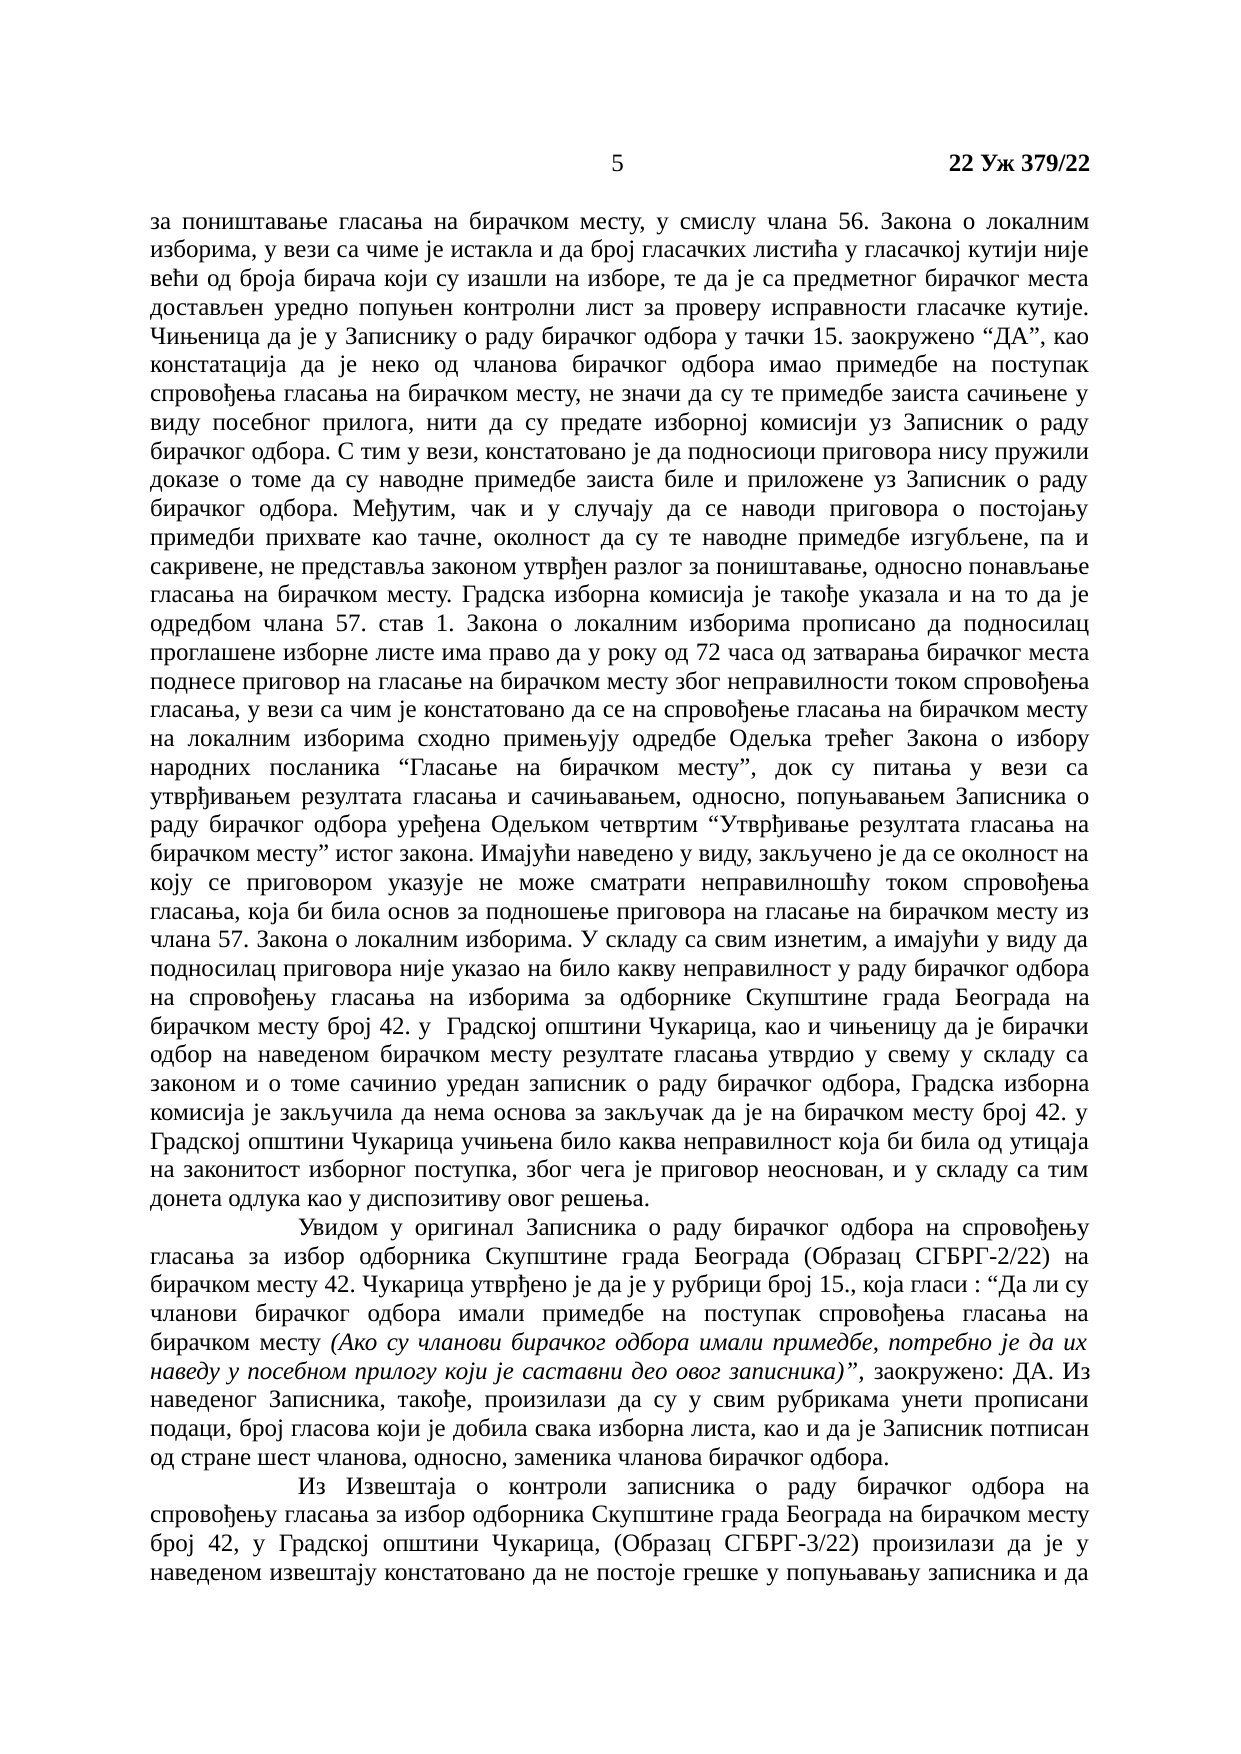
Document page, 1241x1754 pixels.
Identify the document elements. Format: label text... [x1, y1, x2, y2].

text Из Извештаја о контроли записника о раду бирачког одбора на спровођењу гласања за избор одборника Скупштине града Београда на бирачком месту број 42, у Градској општини Чукарица, (Образац СГБРГ-3/22) произилази да је у наведеном извештају констатовано да не постоје грешке у попуњавању записника и да [150, 1471, 1090, 1586]
text Увидом у оригинал Записника о раду бирачког одбора на спровођењу гласања за избор одборника Скупштине града Београда (Образац СГБРГ-2/22) на бирачком месту 42. Чукарица утврђено је да је у рубрици број 15., која гласи : “Да ли су чланови бирачког одбора имали примедбе на поступак спровођења гласања на бирачком месту (Ако су чланови бирачког одбора имали примедбе, потребно је да их наведу у посебном прилогу који је саставни део овог записника)”, заокружено: ДА. Из наведеног Записника, такође, произилази да су у свим рубрикама унети прописани подаци, број гласова који је добила свака изборна листа, као и да је Записник потписан од стране шест чланова, односно, заменика чланова бирачког одбора. [150, 1212, 1090, 1471]
text за поништавање гласања на бирачком месту, у смислу члана 56. Закона о локалним изборима, у вези са чиме је истакла и да број гласачких листића у гласачкој кутији није већи од броја бирача који су изашли на изборе, те да је са предметног бирачког места достављен уредно попуњен контролни лист за проверу исправности гласачке кутије. Чињеница да је у Записнику о раду бирачког одбора у тачки 15. заокружено “ДА”, као констатација да је неко од чланова бирачког одбора имао примедбе на поступак спровођења гласања на бирачком месту, не значи да су те примедбе заиста сачињене у виду посебног прилога, нити да су предате изборној комисији уз Записник о раду бирачког одбора. С тим у вези, констатовано је да подносиоци приговора нису пружили доказе о томе да су наводне примедбе заиста биле и приложене уз Записник о раду бирачког одбора. Међутим, чак и у случају да се наводи приговора о постојању примедби прихвате као тачне, околност да су те наводне примедбе изгубљене, па и сакривене, не представља законом утврђен разлог за поништавање, односно понављање гласања на бирачком месту. Градска изборна комисија је такође указала и на то да је одредбом члана 57. став 1. Закона о локалним изборима прописано да подносилац проглашене изборне листе има право да у року од 72 часа од затварања бирачког места поднесе приговор на гласање на бирачком месту због неправилности током спровођења гласања, у вези са чим је констатовано да се на спровођење гласања на бирачком месту на локалним изборима сходно примењују одредбе Одељка трећег Закона о избору народних посланика “Гласање на бирачком месту”, док су питања у вези са утврђивањем резултата гласања и сачињавањем, односно, попуњавањем Записника о раду бирачког одбора уређена Одељком четвртим “Утврђивање резултата гласања на бирачком месту” истог закона. Имајући наведено у виду, закључено је да се околност на коју се приговором указује не може сматрати неправилношћу током спровођења гласања, која би била основ за подношење приговора на гласање на бирачком месту из члана 57. Закона о локалним изборима. У складу са свим изнетим, а имајући у виду да подносилац приговора није указао на било какву неправилност у раду бирачког одбора на спровођењу гласања на изборима за одборнике Скупштине града Београда на бирачком месту број 42. у Градској општини Чукарица, као и чињеницу да је бирачки одбор на наведеном бирачком месту резултате гласања утврдио у свему у складу са законом и о томе сачинио уредан записник о раду бирачког одбора, Градска изборна комисија је закључила да нема основа за закључак да је на бирачком месту број 42. у Градској општини Чукарица учињена било каква неправилност која би била од утицаја на законитост изборног поступка, због чега је приговор неоснован, и у складу са тим донета одлука као у диспозитиву овог решења. [150, 206, 1090, 1212]
